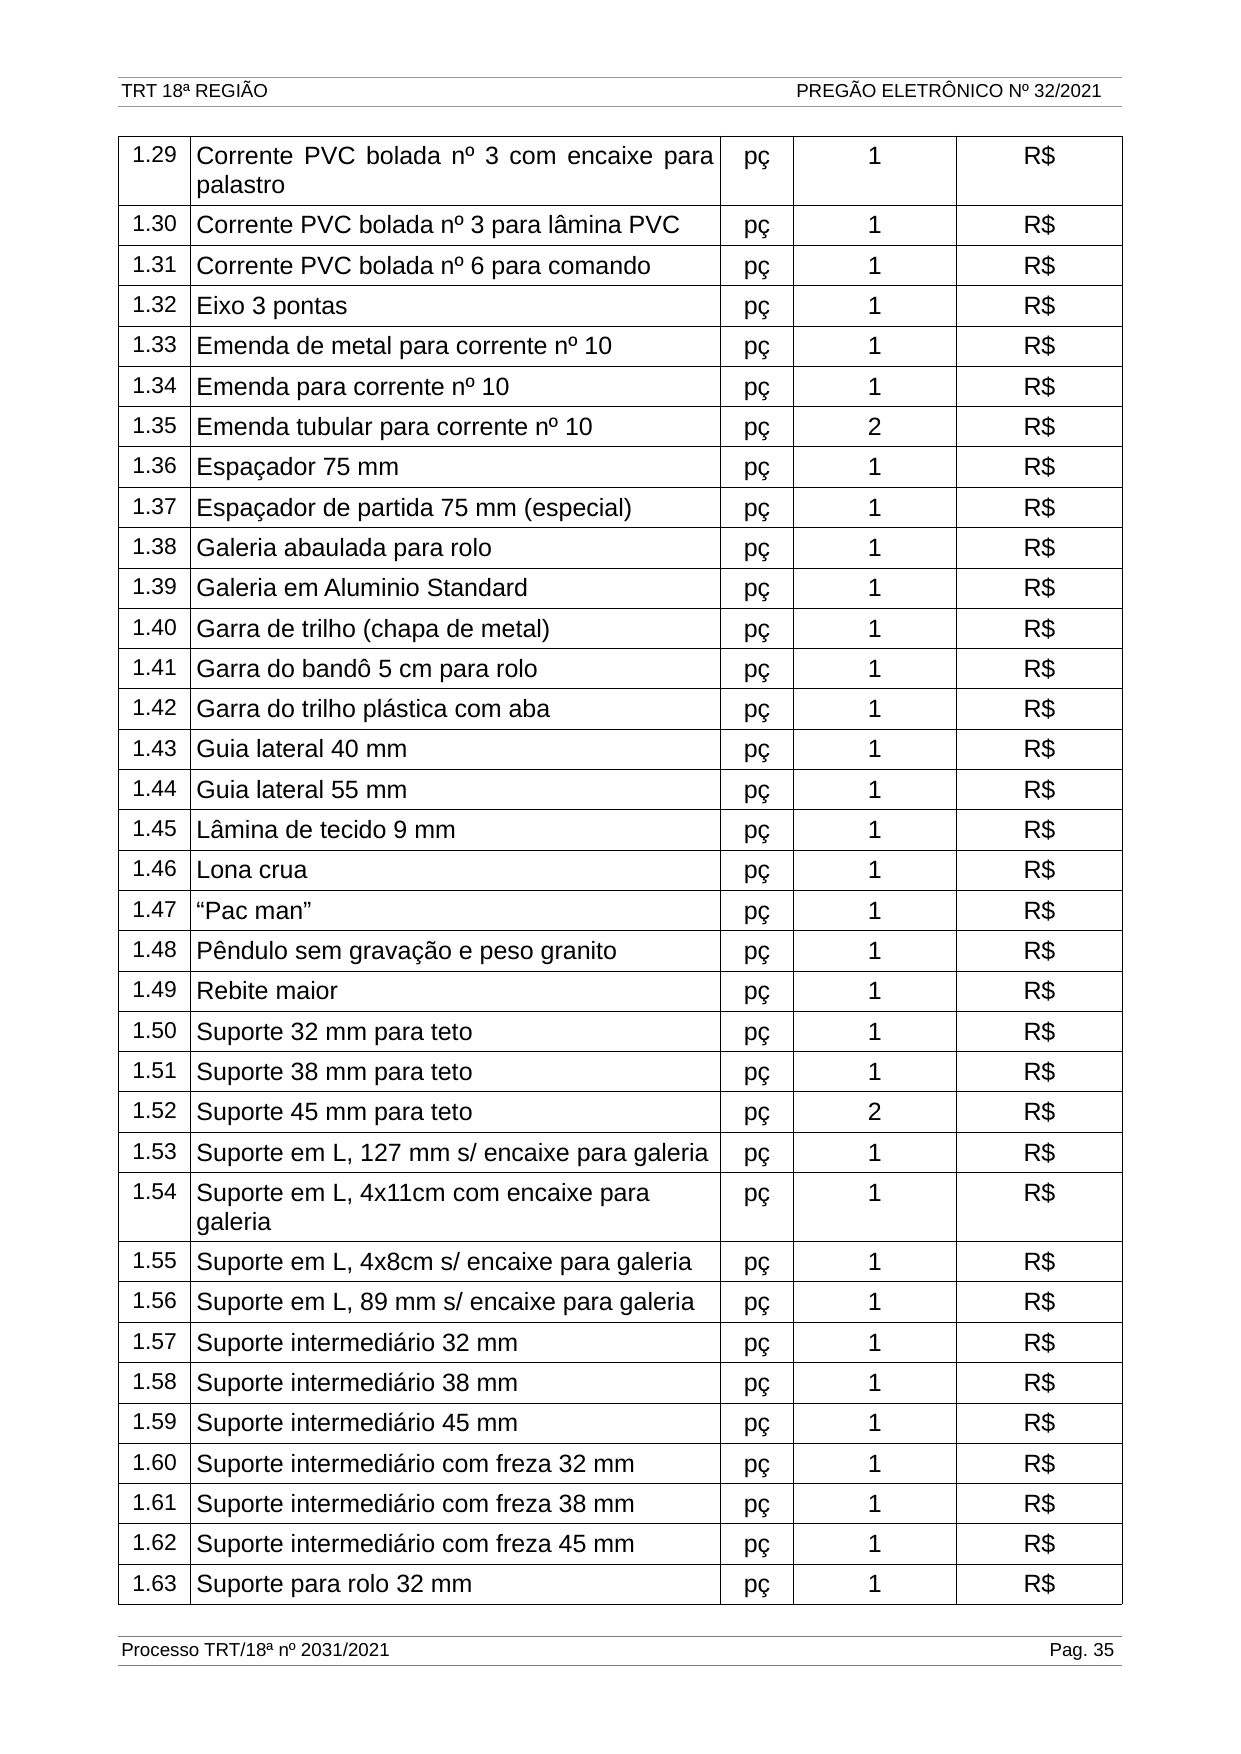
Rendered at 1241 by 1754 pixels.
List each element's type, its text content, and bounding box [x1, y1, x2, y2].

table_cell 1 [794, 891, 956, 930]
table_cell 1 [794, 1404, 956, 1443]
table_cell 1 [794, 327, 956, 366]
table_cell pç [721, 528, 793, 567]
table_cell 1 [794, 1133, 956, 1172]
table_cell pç [721, 1404, 793, 1443]
table_cell Suporte intermediário com freza 38 mm [191, 1484, 720, 1523]
table_cell R$ [957, 689, 1122, 729]
table_cell 1 [794, 1565, 956, 1604]
table_cell 1.41 [119, 649, 190, 688]
table_cell pç [721, 447, 793, 487]
table_cell R$ [957, 1133, 1122, 1172]
table_cell 1 [794, 931, 956, 971]
table_cell 1 [794, 1282, 956, 1322]
table_cell 1 [794, 770, 956, 809]
table_cell R$ [957, 327, 1122, 366]
table_cell 1 [794, 689, 956, 729]
table_cell R$ [957, 1363, 1122, 1402]
table_cell 1.35 [119, 407, 190, 446]
table_cell 1.53 [119, 1133, 190, 1172]
table_cell pç [721, 1565, 793, 1604]
table_cell R$ [957, 810, 1122, 849]
table_cell pç [721, 286, 793, 326]
table_cell 1 [794, 137, 956, 204]
table_cell Suporte intermediário 32 mm [191, 1323, 720, 1362]
table_cell R$ [957, 931, 1122, 971]
table_cell 1.48 [119, 931, 190, 971]
table_cell R$ [957, 1524, 1122, 1564]
table_cell R$ [957, 1444, 1122, 1483]
table_cell Eixo 3 pontas [191, 286, 720, 326]
table_cell Suporte em L, 89 mm s/ encaixe para galeria [191, 1282, 720, 1322]
table_cell 1 [794, 1012, 956, 1051]
table_cell 1.32 [119, 286, 190, 326]
table_cell 1.56 [119, 1282, 190, 1322]
table_cell Corrente PVC bolada nº 3 para lâmina PVC [191, 206, 720, 245]
table_cell 1 [794, 367, 956, 406]
table_cell 2 [794, 1092, 956, 1132]
table_cell Emenda tubular para corrente nº 10 [191, 407, 720, 446]
table_cell 1.36 [119, 447, 190, 487]
table_cell Galeria abaulada para rolo [191, 528, 720, 567]
table_cell pç [721, 488, 793, 527]
table_cell R$ [957, 891, 1122, 930]
table_cell 1 [794, 1173, 956, 1241]
table_cell pç [721, 569, 793, 608]
table_cell Pêndulo sem gravação e peso granito [191, 931, 720, 971]
table_cell 1 [794, 972, 956, 1011]
table_cell Suporte intermediário 38 mm [191, 1363, 720, 1402]
table_cell R$ [957, 1404, 1122, 1443]
table_cell R$ [957, 770, 1122, 809]
table_cell Suporte 45 mm para teto [191, 1092, 720, 1132]
table_cell R$ [957, 1484, 1122, 1523]
table_cell pç [721, 972, 793, 1011]
table_cell 1.49 [119, 972, 190, 1011]
table_cell Lona crua [191, 851, 720, 890]
table_cell pç [721, 1242, 793, 1281]
table_cell R$ [957, 1323, 1122, 1362]
table_cell R$ [957, 1092, 1122, 1132]
table_cell Garra do bandô 5 cm para rolo [191, 649, 720, 688]
table_cell R$ [957, 137, 1122, 204]
table_cell 1 [794, 1052, 956, 1091]
table_cell pç [721, 609, 793, 648]
table_cell 1.38 [119, 528, 190, 567]
table_cell 1 [794, 569, 956, 608]
table_cell 1.57 [119, 1323, 190, 1362]
table_cell Lâmina de tecido 9 mm [191, 810, 720, 849]
table_cell “Pac man” [191, 891, 720, 930]
table_cell R$ [957, 1173, 1122, 1241]
table_cell pç [721, 137, 793, 204]
table_cell Corrente PVC bolada nº 6 para comando [191, 246, 720, 285]
table_cell R$ [957, 447, 1122, 487]
table_cell R$ [957, 972, 1122, 1011]
table_cell 1.37 [119, 488, 190, 527]
table_cell pç [721, 730, 793, 769]
table_cell 1.46 [119, 851, 190, 890]
table_cell pç [721, 246, 793, 285]
table_cell 1.44 [119, 770, 190, 809]
table_cell 2 [794, 407, 956, 446]
table_cell pç [721, 1484, 793, 1523]
table_cell pç [721, 1363, 793, 1402]
table_cell 1 [794, 1363, 956, 1402]
table_cell Emenda de metal para corrente nº 10 [191, 327, 720, 366]
table_cell 1.39 [119, 569, 190, 608]
table_cell 1.60 [119, 1444, 190, 1483]
table_cell pç [721, 1282, 793, 1322]
table_cell 1 [794, 488, 956, 527]
table_cell Suporte em L, 4x11cm com encaixe para galeria [191, 1173, 720, 1241]
table_cell pç [721, 1133, 793, 1172]
table_cell 1 [794, 1444, 956, 1483]
table_cell Suporte em L, 4x8cm s/ encaixe para galeria [191, 1242, 720, 1281]
table_cell pç [721, 1173, 793, 1241]
table_cell pç [721, 810, 793, 849]
table_cell 1.58 [119, 1363, 190, 1402]
table_cell 1.33 [119, 327, 190, 366]
table_cell 1 [794, 1484, 956, 1523]
table_cell 1.47 [119, 891, 190, 930]
table_cell 1 [794, 246, 956, 285]
table_cell Emenda para corrente nº 10 [191, 367, 720, 406]
table_cell Espaçador de partida 75 mm (especial) [191, 488, 720, 527]
table_cell Guia lateral 55 mm [191, 770, 720, 809]
table_cell pç [721, 407, 793, 446]
table_cell 1.45 [119, 810, 190, 849]
table_cell R$ [957, 206, 1122, 245]
table_cell 1.54 [119, 1173, 190, 1241]
table_cell pç [721, 1444, 793, 1483]
table_cell 1 [794, 1323, 956, 1362]
table_cell 1.51 [119, 1052, 190, 1091]
table_cell R$ [957, 649, 1122, 688]
table_cell R$ [957, 851, 1122, 890]
table_cell Suporte 32 mm para teto [191, 1012, 720, 1051]
table_cell Garra do trilho plástica com aba [191, 689, 720, 729]
table_cell Suporte intermediário 45 mm [191, 1404, 720, 1443]
table_cell 1 [794, 447, 956, 487]
table_cell R$ [957, 488, 1122, 527]
table_cell R$ [957, 1565, 1122, 1604]
table_cell pç [721, 1524, 793, 1564]
table_cell 1.40 [119, 609, 190, 648]
table_cell 1 [794, 286, 956, 326]
table_cell 1 [794, 649, 956, 688]
table_cell Garra de trilho (chapa de metal) [191, 609, 720, 648]
table_cell R$ [957, 286, 1122, 326]
table_cell 1.55 [119, 1242, 190, 1281]
table_cell pç [721, 689, 793, 729]
table_cell pç [721, 367, 793, 406]
table_cell pç [721, 851, 793, 890]
table_cell 1.43 [119, 730, 190, 769]
table_cell Suporte 38 mm para teto [191, 1052, 720, 1091]
table_cell 1.31 [119, 246, 190, 285]
table_cell Guia lateral 40 mm [191, 730, 720, 769]
table_cell R$ [957, 609, 1122, 648]
table_cell R$ [957, 407, 1122, 446]
table_cell Galeria em Aluminio Standard [191, 569, 720, 608]
table_cell 1.52 [119, 1092, 190, 1132]
table_cell R$ [957, 569, 1122, 608]
table_cell 1 [794, 851, 956, 890]
table_cell R$ [957, 1052, 1122, 1091]
table_cell Suporte para rolo 32 mm [191, 1565, 720, 1604]
table_cell pç [721, 327, 793, 366]
table_cell 1.30 [119, 206, 190, 245]
table_cell Suporte intermediário com freza 32 mm [191, 1444, 720, 1483]
table_cell R$ [957, 1012, 1122, 1051]
table_cell R$ [957, 730, 1122, 769]
table_cell R$ [957, 1242, 1122, 1281]
table_cell pç [721, 1012, 793, 1051]
table_cell pç [721, 1323, 793, 1362]
table_cell R$ [957, 246, 1122, 285]
table_cell R$ [957, 367, 1122, 406]
table_cell 1.34 [119, 367, 190, 406]
table_cell 1 [794, 609, 956, 648]
table_cell 1.62 [119, 1524, 190, 1564]
table_cell Corrente PVC bolada nº 3 com encaixe para palastro [191, 137, 720, 204]
table_cell 1 [794, 730, 956, 769]
table_cell pç [721, 770, 793, 809]
table_cell pç [721, 1052, 793, 1091]
table_cell pç [721, 931, 793, 971]
table_cell Suporte intermediário com freza 45 mm [191, 1524, 720, 1564]
table_cell Suporte em L, 127 mm s/ encaixe para galeria [191, 1133, 720, 1172]
table_cell 1.61 [119, 1484, 190, 1523]
table_cell 1 [794, 1524, 956, 1564]
table_cell 1 [794, 206, 956, 245]
table_cell R$ [957, 528, 1122, 567]
table_cell Espaçador 75 mm [191, 447, 720, 487]
table_cell 1.63 [119, 1565, 190, 1604]
table_cell 1.29 [119, 137, 190, 204]
table_cell 1 [794, 1242, 956, 1281]
table_cell pç [721, 649, 793, 688]
table_cell R$ [957, 1282, 1122, 1322]
table_cell 1.59 [119, 1404, 190, 1443]
table_cell pç [721, 206, 793, 245]
table_cell 1.42 [119, 689, 190, 729]
table_cell 1 [794, 528, 956, 567]
table_cell pç [721, 891, 793, 930]
table_cell Rebite maior [191, 972, 720, 1011]
table_cell 1 [794, 810, 956, 849]
table_cell pç [721, 1092, 793, 1132]
table_cell 1.50 [119, 1012, 190, 1051]
